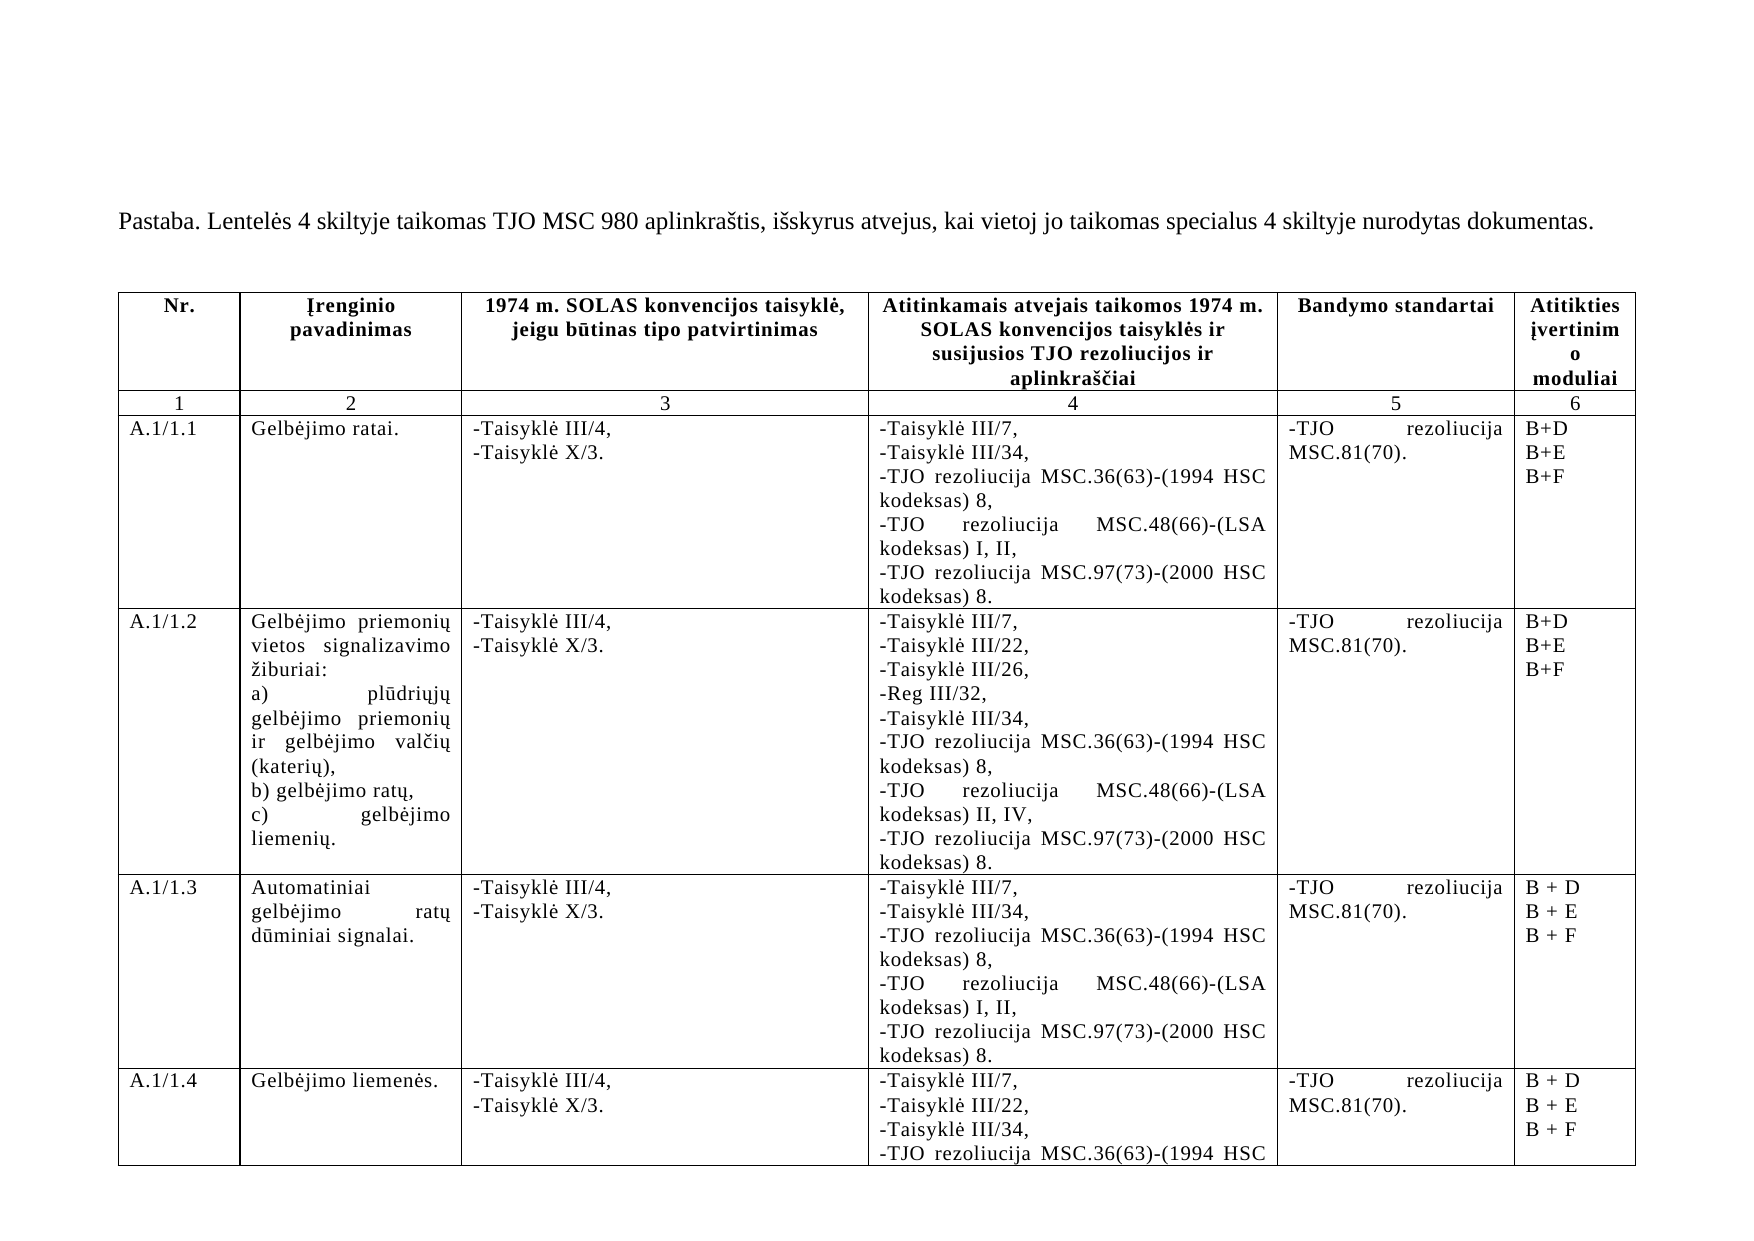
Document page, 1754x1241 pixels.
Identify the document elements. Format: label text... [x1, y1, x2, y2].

table_cell A.1/1.4 [119, 1069, 239, 1165]
table_cell B+D B+E B+F [1515, 609, 1635, 874]
table_cell -TJO rezoliucija MSC.81(70). [1278, 609, 1514, 874]
table_cell 5 [1278, 391, 1514, 414]
table_cell -Taisyklė III/7, -Taisyklė III/34, -TJO rezoliucija MSC.36(63)-(1994 HSC kodeksas) 8, -TJO rezoliucija MSC.48(66)-(LSA kodeksas) I, II, -TJO rezoliucija MSC.97(73)-(2000 HSC kodeksas) 8. [869, 416, 1277, 608]
table_cell 4 [869, 391, 1277, 414]
table_cell A.1/1.2 [119, 609, 239, 874]
table_header Atitinkamais atvejais taikomos 1974 m. SOLAS konvencijos taisyklės ir susijusios TJO rezoliucijos ir aplinkraščiai [869, 293, 1277, 389]
table_cell -Taisyklė III/4, -Taisyklė X/3. [462, 609, 868, 874]
table_cell 3 [462, 391, 868, 414]
table_header 1974 m. SOLAS konvencijos taisyklė, jeigu būtinas tipo patvirtinimas [462, 293, 868, 389]
table_cell Gelbėjimo ratai. [241, 416, 461, 608]
table_header Įrenginio pavadinimas [241, 293, 461, 389]
table_cell -Taisyklė III/7, -Taisyklė III/34, -TJO rezoliucija MSC.36(63)-(1994 HSC kodeksas) 8, -TJO rezoliucija MSC.48(66)-(LSA kodeksas) I, II, -TJO rezoliucija MSC.97(73)-(2000 HSC kodeksas) 8. [869, 875, 1277, 1067]
table_cell A.1/1.1 [119, 416, 239, 608]
table_cell -TJO rezoliucija MSC.81(70). [1278, 416, 1514, 608]
table_cell B + D B + E B + F [1515, 1069, 1635, 1165]
table_cell 2 [241, 391, 461, 414]
table_header Bandymo standartai [1278, 293, 1514, 389]
table_cell -Taisyklė III/4, -Taisyklė X/3. [462, 1069, 868, 1165]
table_cell Automatiniai gelbėjimo ratų dūminiai signalai. [241, 875, 461, 1067]
table_cell -TJO rezoliucija MSC.81(70). [1278, 1069, 1514, 1165]
table_cell -Taisyklė III/7, -Taisyklė III/22, -Taisyklė III/34, -TJO rezoliucija MSC.36(63)-(1994 HSC [869, 1069, 1277, 1165]
table_cell A.1/1.3 [119, 875, 239, 1067]
table_cell 1 [119, 391, 239, 414]
table_cell B+D B+E B+F [1515, 416, 1635, 608]
table_header Atitikties įvertinimo moduliai [1515, 293, 1635, 389]
table_cell Gelbėjimo liemenės. [241, 1069, 461, 1165]
table_header Nr. [119, 293, 239, 389]
table_cell Gelbėjimo priemonių vietos signalizavimo žiburiai: a) plūdriųjų gelbėjimo priemonių ir gelbėjimo valčių (katerių), b) gelbėjimo ratų, c) gelbėjimo liemenių. [241, 609, 461, 874]
table_cell B + D B + E B + F [1515, 875, 1635, 1067]
table_cell -Taisyklė III/4, -Taisyklė X/3. [462, 875, 868, 1067]
table_cell -Taisyklė III/4, -Taisyklė X/3. [462, 416, 868, 608]
text Pastaba. Lentelės 4 skiltyje taikomas TJO MSC 980 aplinkraštis, išskyrus atvejus, kai vietoj jo taikomas specialus 4 skiltyje nurodytas dokumentas. [118, 206, 1636, 235]
table_cell -Taisyklė III/7, -Taisyklė III/22, -Taisyklė III/26, -Reg III/32, -Taisyklė III/34, -TJO rezoliucija MSC.36(63)-(1994 HSC kodeksas) 8, -TJO rezoliucija MSC.48(66)-(LSA kodeksas) II, IV, -TJO rezoliucija MSC.97(73)-(2000 HSC kodeksas) 8. [869, 609, 1277, 874]
table_cell 6 [1515, 391, 1635, 414]
table_cell -TJO rezoliucija MSC.81(70). [1278, 875, 1514, 1067]
